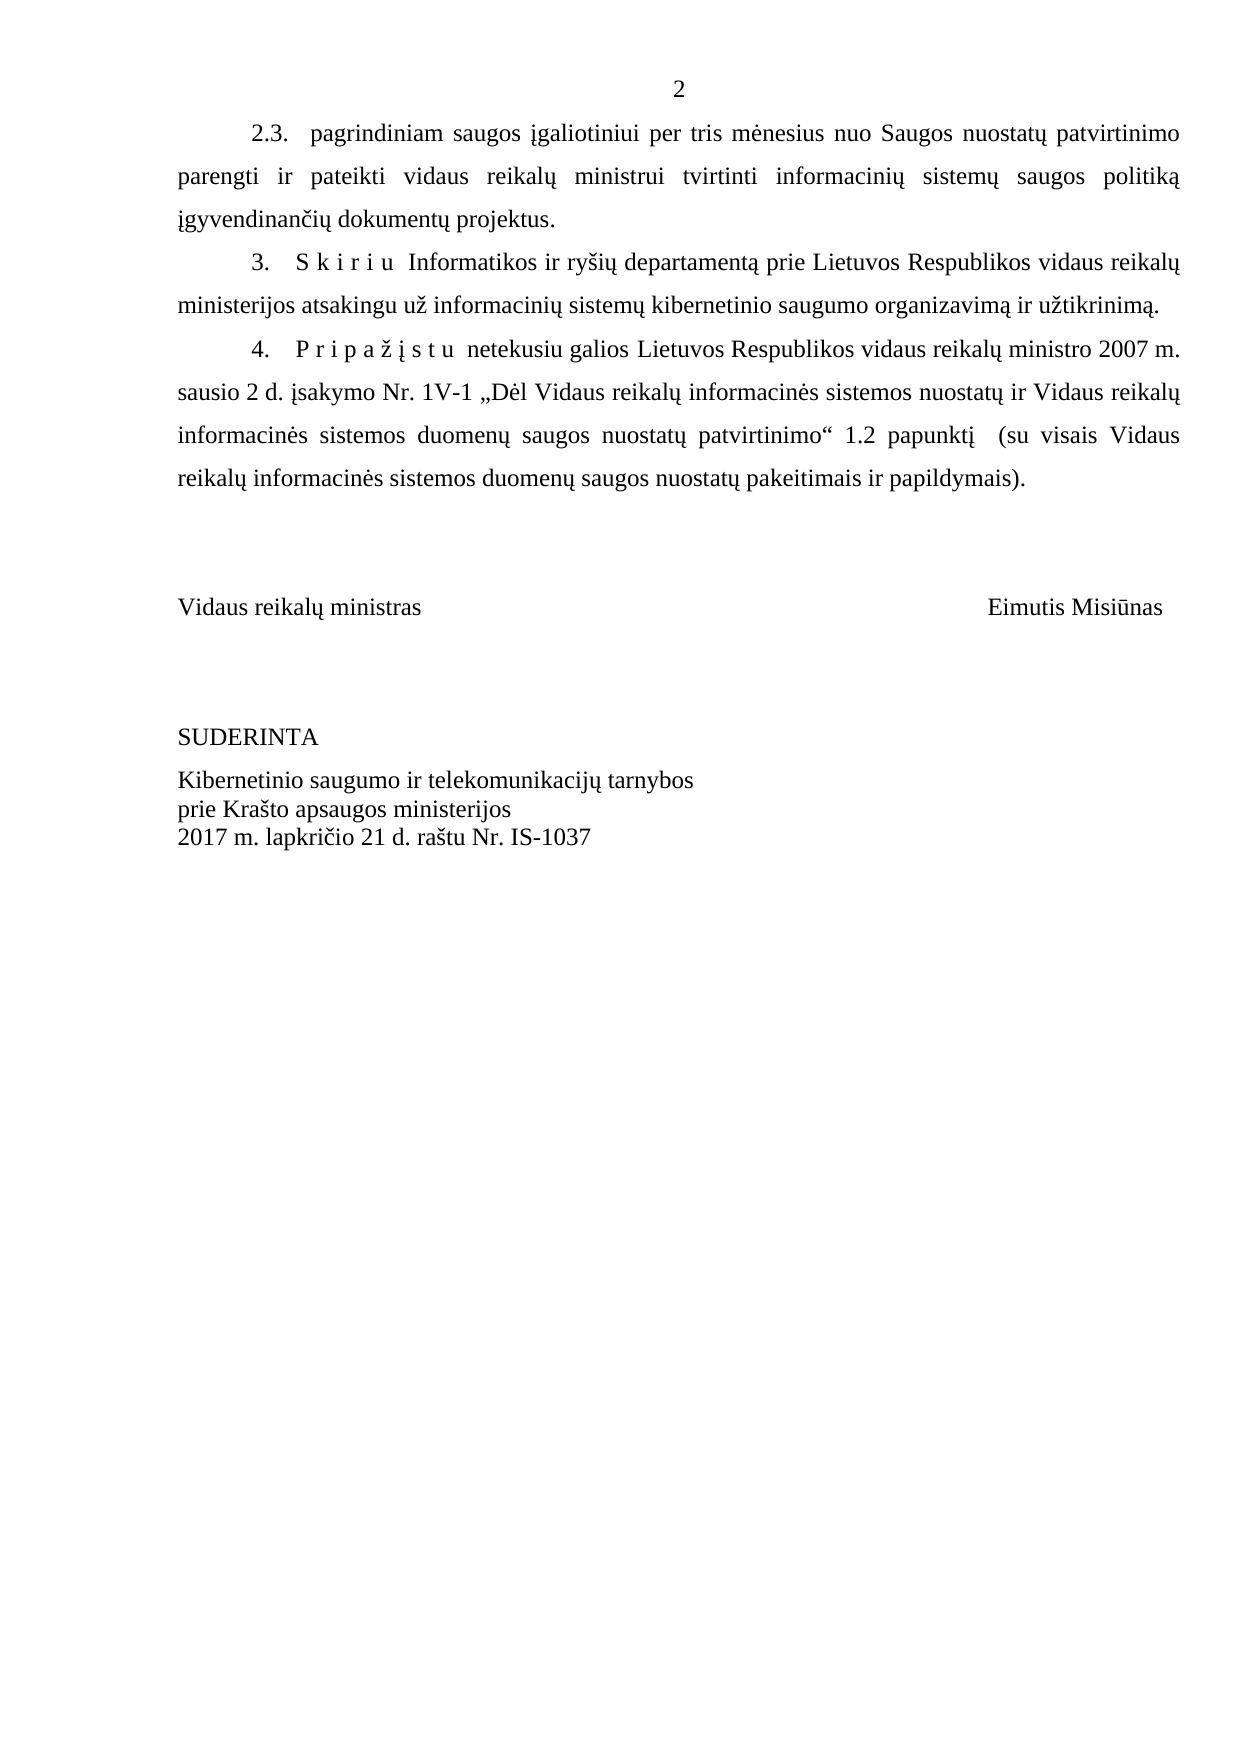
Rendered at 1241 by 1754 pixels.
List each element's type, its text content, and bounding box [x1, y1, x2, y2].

text Kibernetinio saugumo ir telekomunikacijų tarnybos [177, 765, 1189, 794]
text 4. P r i p a ž į s t u netekusiu galios Lietuvos Respublikos vidaus reikalų ministro 2007 m. sausio 2 d. įsakymo Nr. 1V-1 „Dėl Vidaus reikalų informacinės sistemos nuostatų ir Vidaus reikalų informacinės sistemos duomenų saugos nuostatų patvirtinimo“ 1.2 papunktį (su visais Vidaus reikalų informacinės sistemos duomenų saugos nuostatų pakeitimais ir papildymais). [177, 334, 1181, 492]
text 2017 m. lapkričio 21 d. raštu Nr. IS-1037 [177, 822, 1189, 851]
text Vidaus reikalų ministras Eimutis Misiūnas [177, 592, 1189, 621]
text 2.3. pagrindiniam saugos įgaliotiniui per tris mėnesius nuo Saugos nuostatų patvirtinimo parengti ir pateikti vidaus reikalų ministrui tvirtinti informacinių sistemų saugos politiką įgyvendinančių dokumentų projektus. [177, 118, 1181, 233]
text SUDERINTA [177, 722, 1189, 751]
text 3. S k i r i u Informatikos ir ryšių departamentą prie Lietuvos Respublikos vidaus reikalų ministerijos atsakingu už informacinių sistemų kibernetinio saugumo organizavimą ir užtikrinimą. [177, 247, 1181, 319]
text prie Krašto apsaugos ministerijos [177, 794, 1189, 822]
